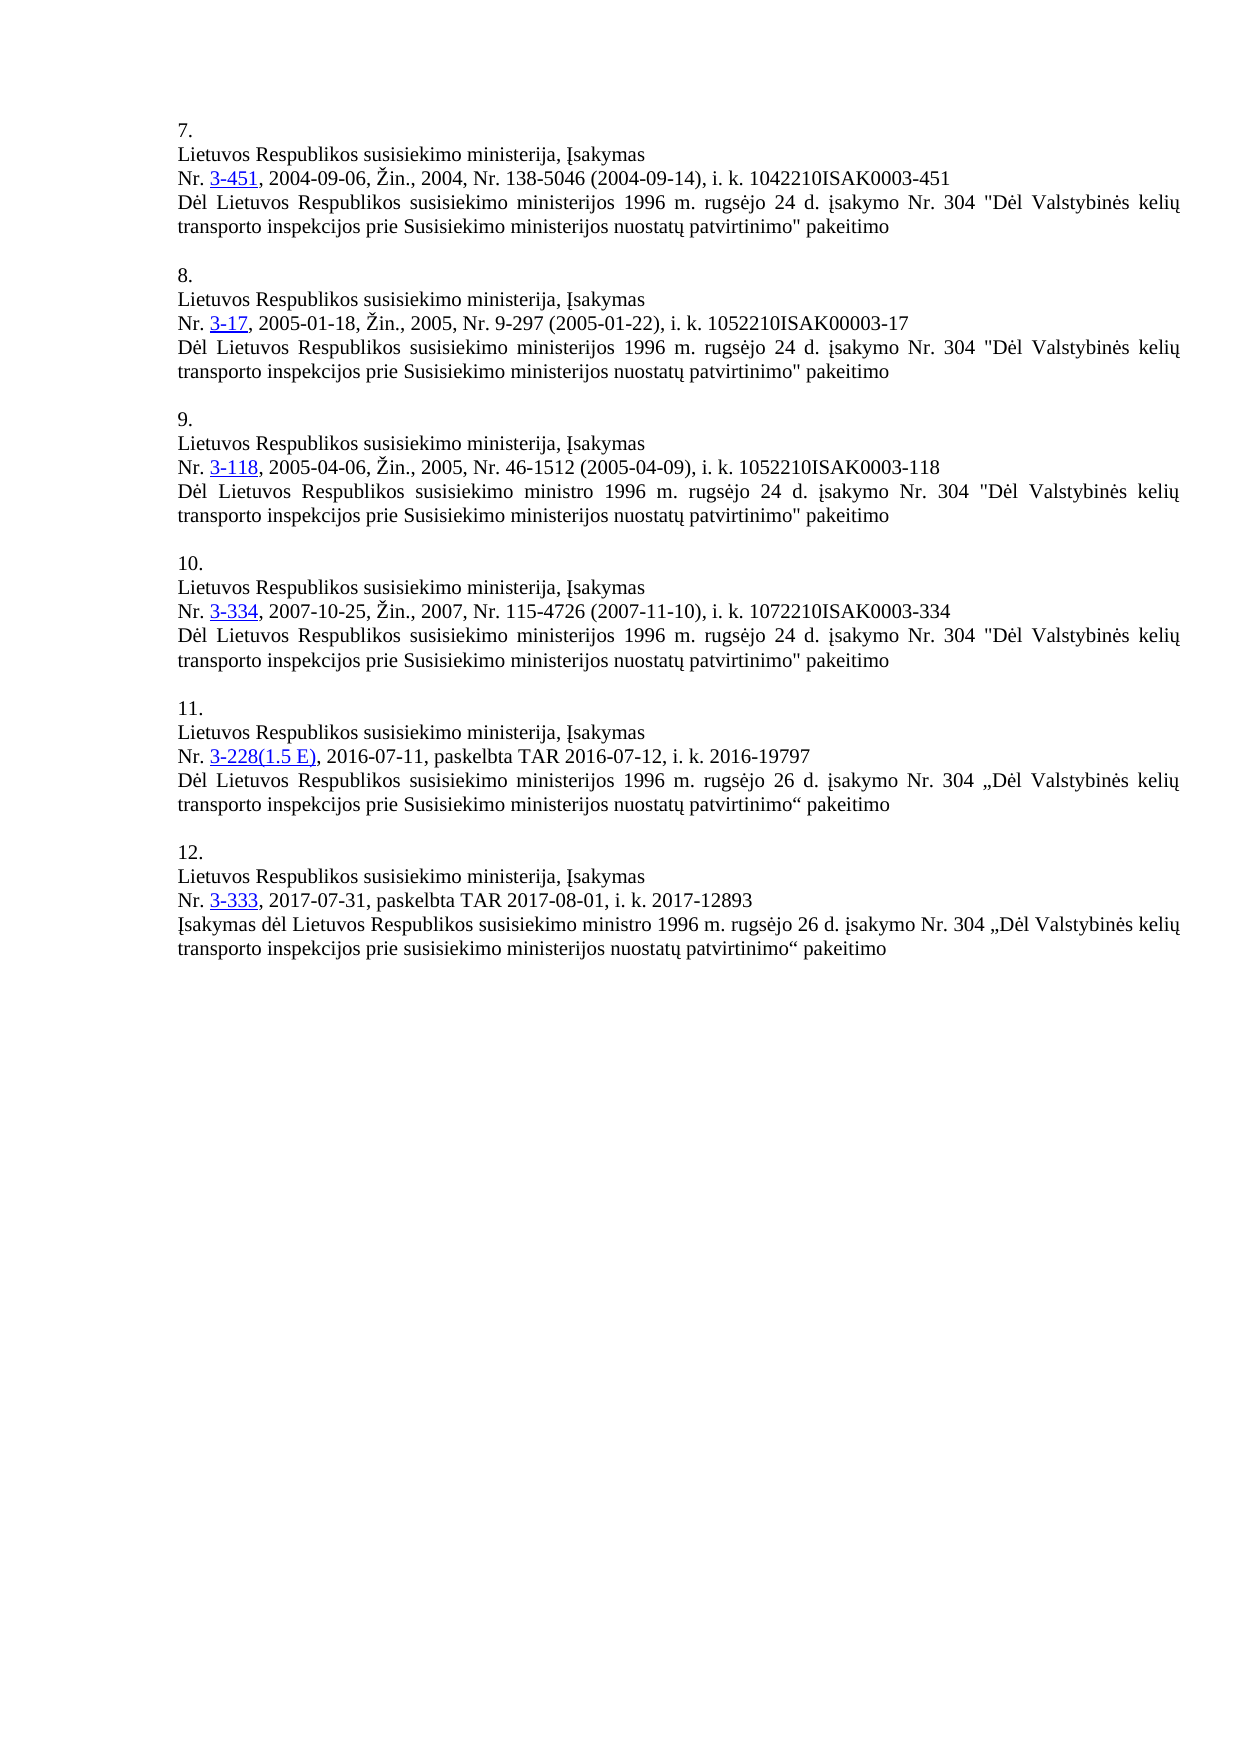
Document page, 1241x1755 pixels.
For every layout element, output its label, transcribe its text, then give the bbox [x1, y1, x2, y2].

text Lietuvos Respublikos susisiekimo ministerija, Įsakymas [177, 864, 1181, 888]
text 11. [177, 696, 1181, 720]
text 8. [177, 262, 1181, 287]
text Nr. 3-228(1.5 E), 2016-07-11, paskelbta TAR 2016-07-12, i. k. 2016-19797 [177, 744, 1181, 768]
text Lietuvos Respublikos susisiekimo ministerija, Įsakymas [177, 287, 1181, 311]
text Lietuvos Respublikos susisiekimo ministerija, Įsakymas [177, 575, 1181, 599]
text Dėl Lietuvos Respublikos susisiekimo ministerijos 1996 m. rugsėjo 24 d. įsakymo Nr. 304 "Dėl Valstybinės kelių transporto inspekcijos prie Susisiekimo ministerijos nuostatų patvirtinimo" pakeitimo [177, 623, 1181, 672]
text Lietuvos Respublikos susisiekimo ministerija, Įsakymas [177, 142, 1181, 166]
text 7. [177, 118, 1181, 142]
text Nr. 3-334, 2007-10-25, Žin., 2007, Nr. 115-4726 (2007-11-10), i. k. 1072210ISAK0003-334 [177, 599, 1181, 623]
text Nr. 3-118, 2005-04-06, Žin., 2005, Nr. 46-1512 (2005-04-09), i. k. 1052210ISAK0003-118 [177, 455, 1181, 479]
text Nr. 3-451, 2004-09-06, Žin., 2004, Nr. 138-5046 (2004-09-14), i. k. 1042210ISAK0003-451 [177, 166, 1181, 190]
text Lietuvos Respublikos susisiekimo ministerija, Įsakymas [177, 431, 1181, 455]
text 9. [177, 407, 1181, 431]
text Nr. 3-17, 2005-01-18, Žin., 2005, Nr. 9-297 (2005-01-22), i. k. 1052210ISAK00003-17 [177, 311, 1181, 335]
text Įsakymas dėl Lietuvos Respublikos susisiekimo ministro 1996 m. rugsėjo 26 d. įsakymo Nr. 304 „Dėl Valstybinės kelių transporto inspekcijos prie susisiekimo ministerijos nuostatų patvirtinimo“ pakeitimo [177, 912, 1181, 960]
text Dėl Lietuvos Respublikos susisiekimo ministerijos 1996 m. rugsėjo 24 d. įsakymo Nr. 304 "Dėl Valstybinės kelių transporto inspekcijos prie Susisiekimo ministerijos nuostatų patvirtinimo" pakeitimo [177, 335, 1181, 383]
text Dėl Lietuvos Respublikos susisiekimo ministerijos 1996 m. rugsėjo 24 d. įsakymo Nr. 304 "Dėl Valstybinės kelių transporto inspekcijos prie Susisiekimo ministerijos nuostatų patvirtinimo" pakeitimo [177, 190, 1181, 238]
text Nr. 3-333, 2017-07-31, paskelbta TAR 2017-08-01, i. k. 2017-12893 [177, 888, 1181, 912]
text Lietuvos Respublikos susisiekimo ministerija, Įsakymas [177, 720, 1181, 744]
text Dėl Lietuvos Respublikos susisiekimo ministro 1996 m. rugsėjo 24 d. įsakymo Nr. 304 "Dėl Valstybinės kelių transporto inspekcijos prie Susisiekimo ministerijos nuostatų patvirtinimo" pakeitimo [177, 479, 1181, 527]
text Dėl Lietuvos Respublikos susisiekimo ministerijos 1996 m. rugsėjo 26 d. įsakymo Nr. 304 „Dėl Valstybinės kelių transporto inspekcijos prie Susisiekimo ministerijos nuostatų patvirtinimo“ pakeitimo [177, 768, 1181, 816]
text 10. [177, 551, 1181, 575]
text 12. [177, 840, 1181, 864]
